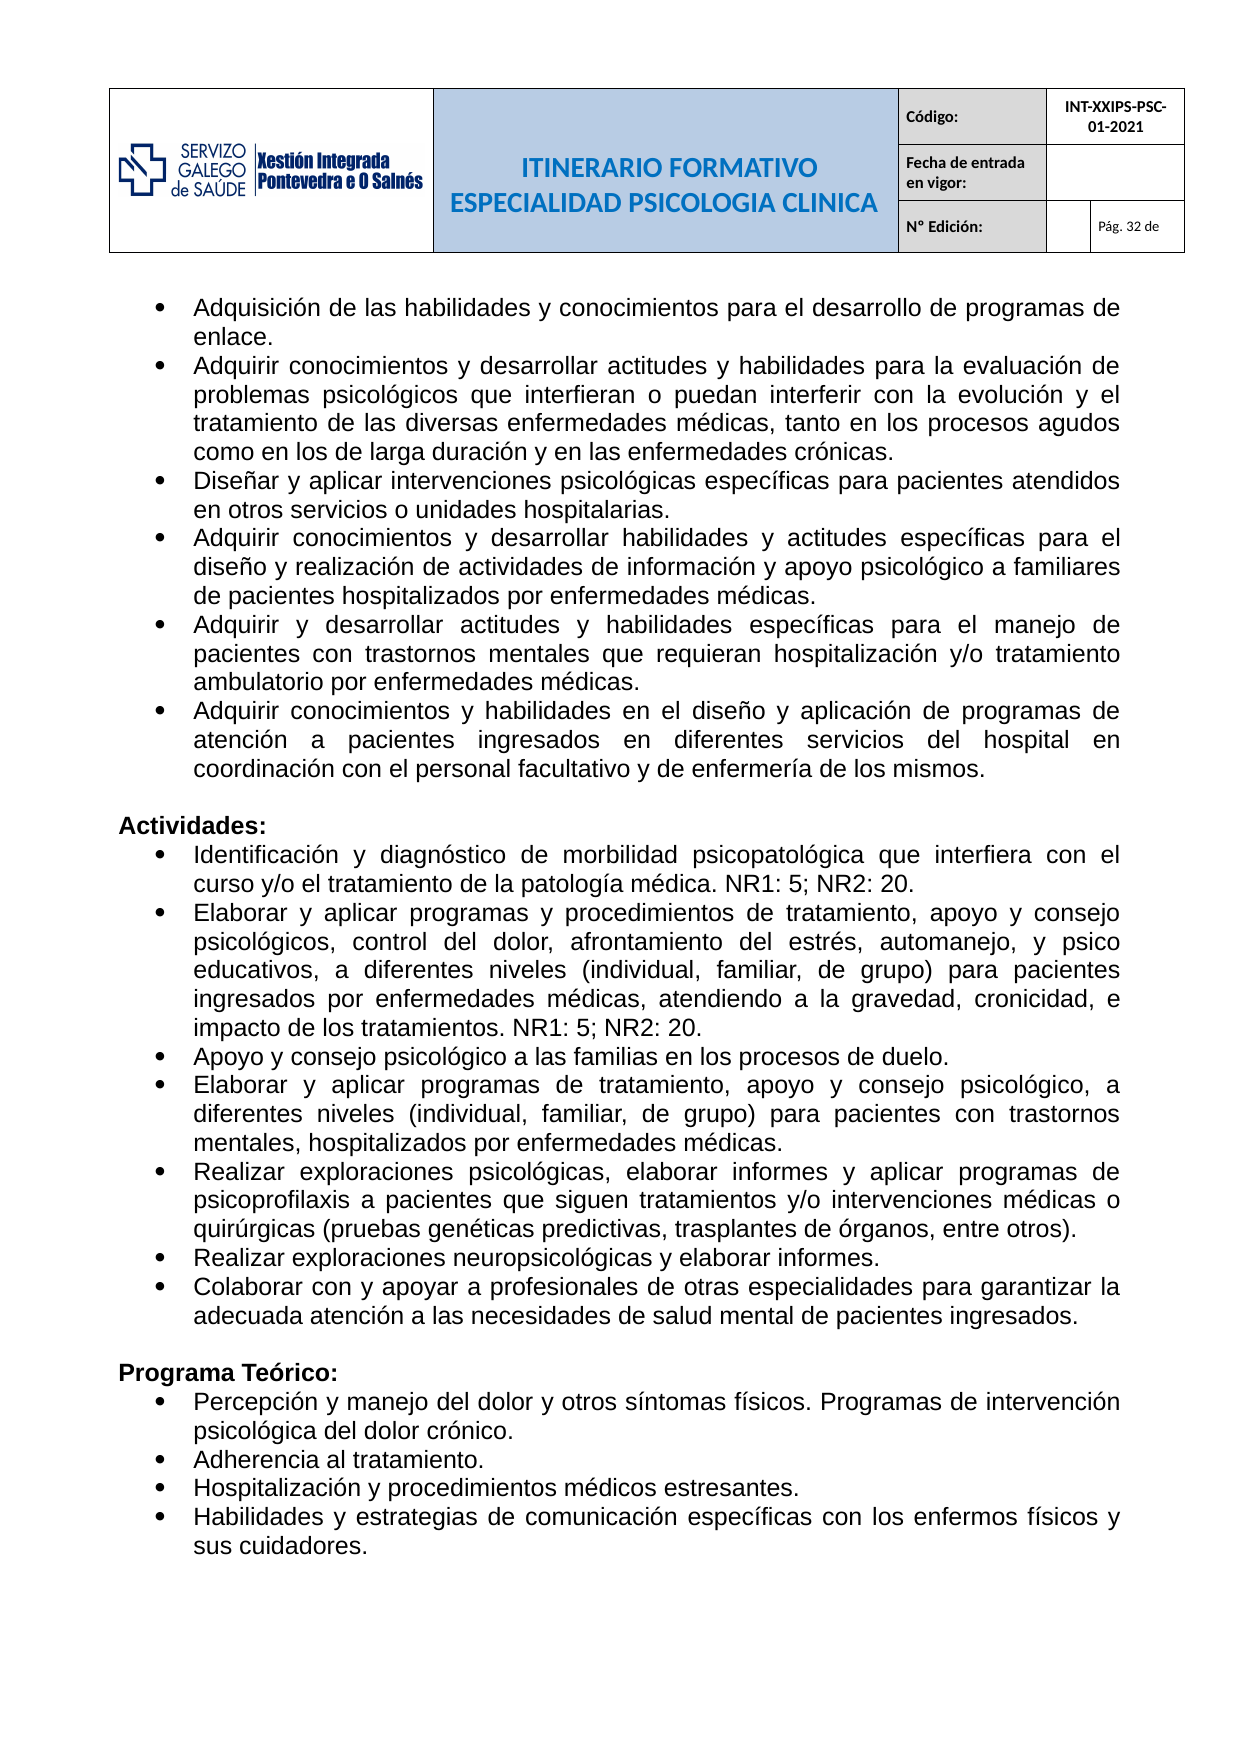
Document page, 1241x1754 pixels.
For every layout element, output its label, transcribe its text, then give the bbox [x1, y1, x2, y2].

list Adquisición de las habilidades y conocimientos para el desarrollo de programas de enlace. [156, 293, 1122, 351]
list Adquirir conocimientos y habilidades en el diseño y aplicación de programas de atención a pacientes ingresados en diferentes servicios del hospital en coordinación con el personal facultativo y de enfermería de los mismos. [156, 696, 1122, 782]
list Identificación y diagnóstico de morbilidad psicopatológica que interfiera con el curso y/o el tratamiento de la patología médica. NR1: 5; NR2: 20. [156, 840, 1122, 898]
list Apoyo y consejo psicológico a las familias en los procesos de duelo. [156, 1041, 1122, 1070]
list Elaborar y aplicar programas y procedimientos de tratamiento, apoyo y consejo psicológicos, control del dolor, afrontamiento del estrés, automanejo, y psico educativos, a diferentes niveles (individual, familiar, de grupo) para pacientes ingresados por enfermedades médicas, atendiendo a la gravedad, cronicidad, e impacto de los tratamientos. NR1: 5; NR2: 20. [156, 898, 1122, 1041]
list Realizar exploraciones psicológicas, elaborar informes y aplicar programas de psicoprofilaxis a pacientes que siguen tratamientos y/o intervenciones médicas o quirúrgicas (pruebas genéticas predictivas, trasplantes de órganos, entre otros). [156, 1157, 1122, 1243]
text Programa Teórico: [118, 1358, 1122, 1387]
list Adherencia al tratamiento. [156, 1444, 1122, 1473]
list Diseñar y aplicar intervenciones psicológicas específicas para pacientes atendidos en otros servicios o unidades hospitalarias. [156, 466, 1122, 523]
picture [118, 143, 425, 197]
list Percepción y manejo del dolor y otros síntomas físicos. Programas de intervención psicológica del dolor crónico. [156, 1387, 1122, 1444]
list Realizar exploraciones neuropsicológicas y elaborar informes. [156, 1243, 1122, 1272]
list Colaborar con y apoyar a profesionales de otras especialidades para garantizar la adecuada atención a las necesidades de salud mental de pacientes ingresados. [156, 1272, 1122, 1329]
list Adquirir conocimientos y desarrollar actitudes y habilidades para la evaluación de problemas psicológicos que interfieran o puedan interferir con la evolución y el tratamiento de las diversas enfermedades médicas, tanto en los procesos agudos como en los de larga duración y en las enfermedades crónicas. [156, 351, 1122, 466]
list Elaborar y aplicar programas de tratamiento, apoyo y consejo psicológico, a diferentes niveles (individual, familiar, de grupo) para pacientes con trastornos mentales, hospitalizados por enfermedades médicas. [156, 1070, 1122, 1157]
text Actividades: [118, 811, 1122, 840]
list Habilidades y estrategias de comunicación específicas con los enfermos físicos y sus cuidadores. [156, 1502, 1122, 1560]
list Adquirir conocimientos y desarrollar habilidades y actitudes específicas para el diseño y realización de actividades de información y apoyo psicológico a familiares de pacientes hospitalizados por enfermedades médicas. [156, 523, 1122, 610]
list Hospitalización y procedimientos médicos estresantes. [156, 1473, 1122, 1502]
list Adquirir y desarrollar actitudes y habilidades específicas para el manejo de pacientes con trastornos mentales que requieran hospitalización y/o tratamiento ambulatorio por enfermedades médicas. [156, 610, 1122, 696]
